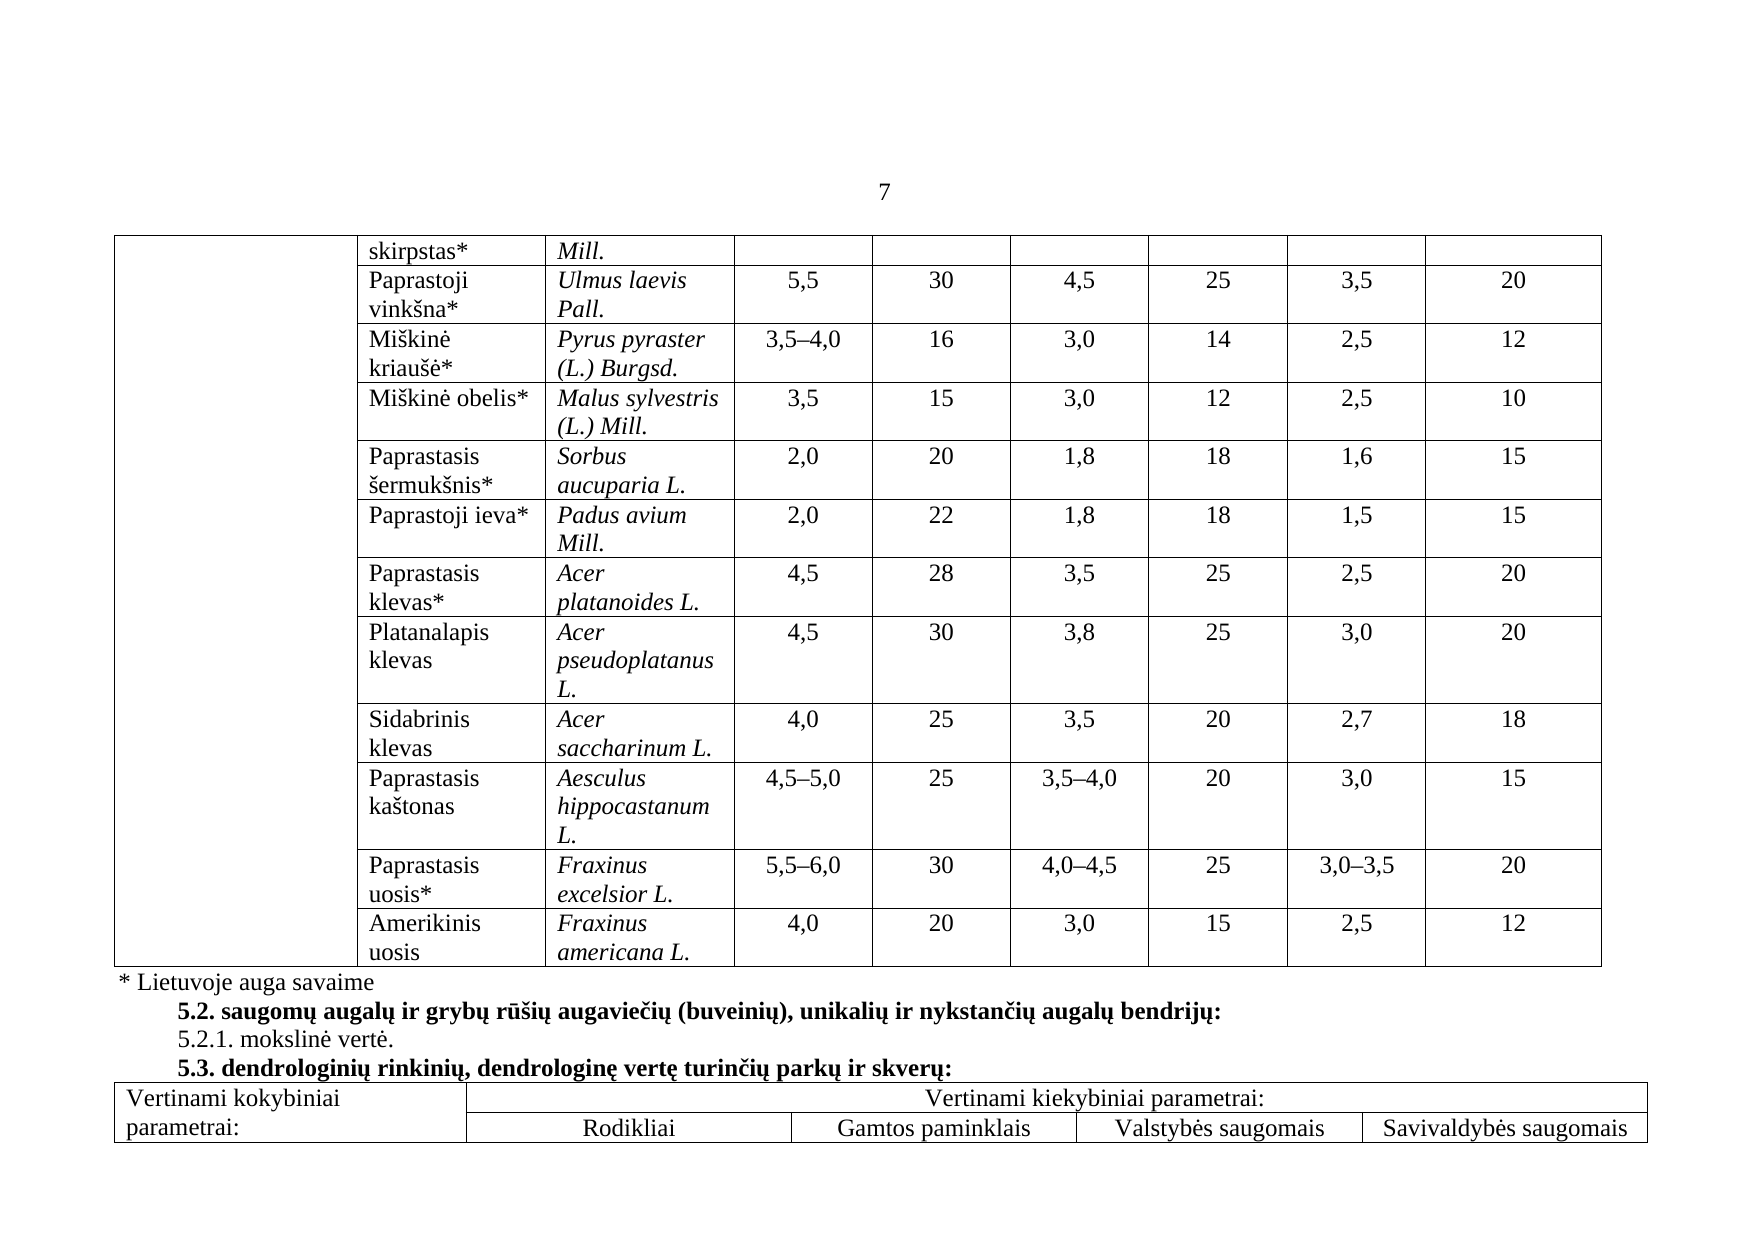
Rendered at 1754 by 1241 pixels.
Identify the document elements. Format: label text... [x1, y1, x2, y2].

table_cell Paprastoji ieva* [358, 500, 545, 557]
table_cell 20 [1426, 266, 1601, 323]
table_cell skirpstas* [358, 236, 545, 264]
table_cell 3,5 [1011, 558, 1148, 616]
table_cell Aesculus hippocastanum L. [546, 763, 734, 849]
table_cell 25 [1149, 617, 1287, 703]
table_cell Acer platanoides L. [546, 558, 734, 616]
table_cell 25 [1149, 266, 1287, 323]
table_cell Padus avium Mill. [546, 500, 734, 557]
table_cell [1288, 236, 1425, 264]
table_cell 15 [873, 383, 1010, 440]
table_cell 28 [873, 558, 1010, 616]
text 5.2.1. mokslinė vertė. [118, 1024, 1651, 1053]
table_header Vertinami kiekybiniai parametrai: [467, 1083, 1647, 1112]
table_cell 1,5 [1288, 500, 1425, 557]
table_cell 20 [1149, 763, 1287, 849]
table_cell 25 [873, 704, 1010, 762]
table_cell 25 [1149, 850, 1287, 907]
table_cell 4,5 [735, 617, 872, 703]
table_cell Acer pseudoplatanus L. [546, 617, 734, 703]
table_cell 16 [873, 324, 1010, 382]
table_cell 3,5–4,0 [735, 324, 872, 382]
table_cell Paprastoji vinkšna* [358, 266, 545, 323]
table_cell 20 [1426, 558, 1601, 616]
table_cell [1011, 236, 1148, 264]
table_cell 1,8 [1011, 441, 1148, 499]
table_cell 25 [1149, 558, 1287, 616]
table_cell [735, 236, 872, 264]
table_cell 3,5 [1288, 266, 1425, 323]
table_cell Valstybės saugomais [1077, 1113, 1362, 1142]
table_cell Paprastasis klevas* [358, 558, 545, 616]
table_cell Fraxinus excelsior L. [546, 850, 734, 907]
table_cell 4,5 [735, 558, 872, 616]
table_cell 15 [1149, 909, 1287, 966]
table_cell 5,5 [735, 266, 872, 323]
table_cell 2,5 [1288, 383, 1425, 440]
table_cell 30 [873, 266, 1010, 323]
text 5.2. saugomų augalų ir grybų rūšių augaviečių (buveinių), unikalių ir nykstančių augalų bendrijų: [118, 996, 1651, 1024]
table_cell Miškinė obelis* [358, 383, 545, 440]
table_cell [1426, 236, 1601, 264]
table_cell Platanalapis klevas [358, 617, 545, 703]
table_cell 3,5 [1011, 704, 1148, 762]
table_cell Sorbus aucuparia L. [546, 441, 734, 499]
table_cell 3,0 [1011, 909, 1148, 966]
table_cell Amerikinis uosis [358, 909, 545, 966]
table_cell 20 [873, 909, 1010, 966]
table_cell 2,5 [1288, 558, 1425, 616]
table_cell 30 [873, 617, 1010, 703]
table_cell 25 [873, 763, 1010, 849]
table_header Vertinami kokybiniai parametrai: [115, 1083, 466, 1142]
table_cell Paprastasis uosis* [358, 850, 545, 907]
text * Lietuvoje auga savaime [118, 967, 1651, 996]
table_cell 15 [1426, 763, 1601, 849]
table_cell 20 [873, 441, 1010, 499]
table_cell Miškinė kriaušė* [358, 324, 545, 382]
table_cell [115, 236, 357, 966]
table_cell 15 [1426, 441, 1601, 499]
table_cell 14 [1149, 324, 1287, 382]
table_cell 2,5 [1288, 324, 1425, 382]
table_cell 20 [1426, 617, 1601, 703]
table_cell Sidabrinis klevas [358, 704, 545, 762]
table_cell 4,5 [1011, 266, 1148, 323]
table_cell Ulmus laevis Pall. [546, 266, 734, 323]
table_cell 18 [1149, 441, 1287, 499]
table_cell 5,5–6,0 [735, 850, 872, 907]
table_cell 3,8 [1011, 617, 1148, 703]
table_cell 30 [873, 850, 1010, 907]
table_cell Gamtos paminklais [792, 1113, 1076, 1142]
table_cell 4,5–5,0 [735, 763, 872, 849]
table_cell Paprastasis šermukšnis* [358, 441, 545, 499]
table_cell 12 [1149, 383, 1287, 440]
table_cell 4,0 [735, 909, 872, 966]
table_cell 1,8 [1011, 500, 1148, 557]
table_cell 4,0–4,5 [1011, 850, 1148, 907]
table_cell 3,5–4,0 [1011, 763, 1148, 849]
table_cell [1149, 236, 1287, 264]
table_cell 2,0 [735, 441, 872, 499]
table_cell 2,7 [1288, 704, 1425, 762]
table_cell 22 [873, 500, 1010, 557]
table_cell 3,0–3,5 [1288, 850, 1425, 907]
table_cell 18 [1149, 500, 1287, 557]
table_cell 12 [1426, 324, 1601, 382]
table_cell 3,0 [1011, 383, 1148, 440]
table_cell Rodikliai [467, 1113, 791, 1142]
table_cell 4,0 [735, 704, 872, 762]
table_cell 12 [1426, 909, 1601, 966]
table_cell Malus sylvestris (L.) Mill. [546, 383, 734, 440]
table_cell Savivaldybės saugomais [1363, 1113, 1647, 1142]
table_cell Paprastasis kaštonas [358, 763, 545, 849]
table_cell 18 [1426, 704, 1601, 762]
table_cell 1,6 [1288, 441, 1425, 499]
table_cell Mill. [546, 236, 734, 264]
table_cell 10 [1426, 383, 1601, 440]
table_cell 3,0 [1288, 763, 1425, 849]
text 5.3. dendrologinių rinkinių, dendrologinę vertę turinčių parkų ir skverų: [118, 1053, 1651, 1082]
table_cell Acer saccharinum L. [546, 704, 734, 762]
table_cell Pyrus pyraster (L.) Burgsd. [546, 324, 734, 382]
table_cell 15 [1426, 500, 1601, 557]
table_cell Fraxinus americana L. [546, 909, 734, 966]
table_cell [873, 236, 1010, 264]
table_cell 2,0 [735, 500, 872, 557]
table_cell 20 [1149, 704, 1287, 762]
table_cell 2,5 [1288, 909, 1425, 966]
table_cell 3,0 [1288, 617, 1425, 703]
table_cell 20 [1426, 850, 1601, 907]
table_cell 3,0 [1011, 324, 1148, 382]
table_cell 3,5 [735, 383, 872, 440]
